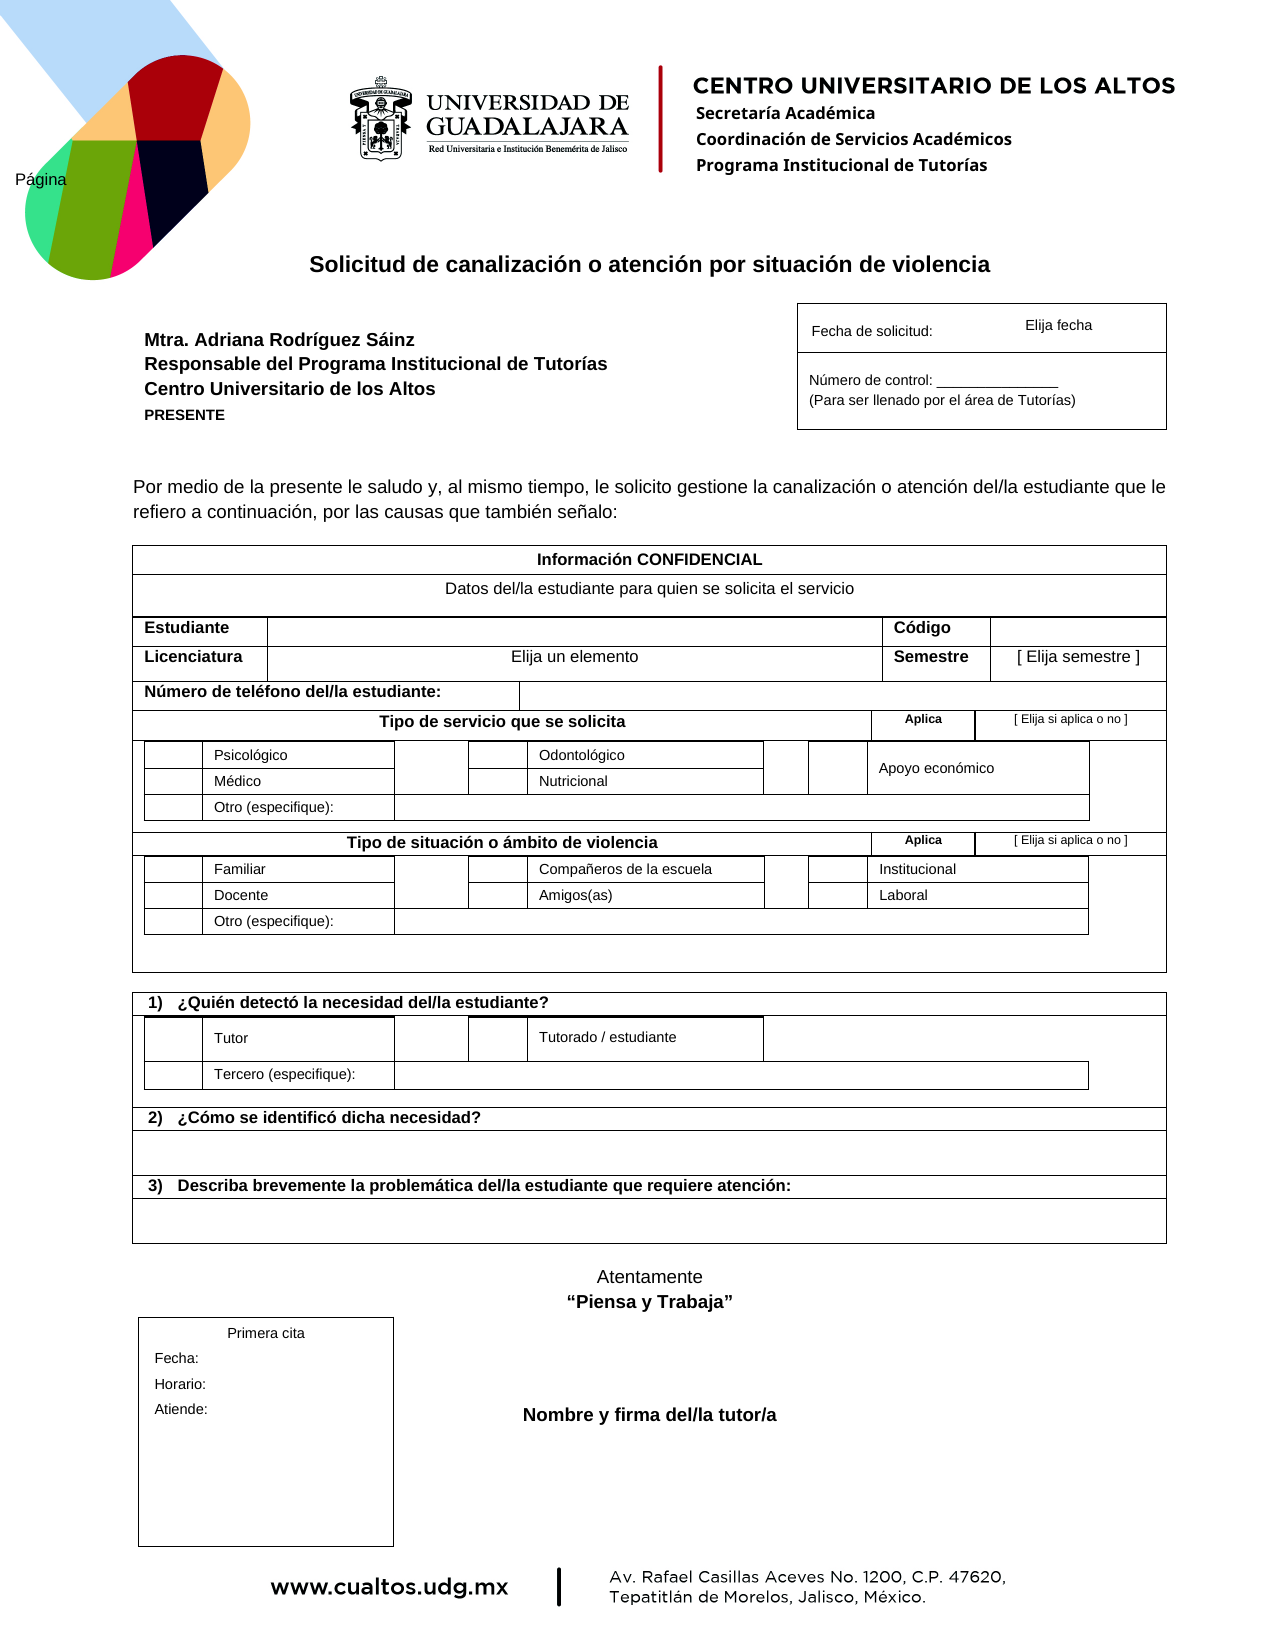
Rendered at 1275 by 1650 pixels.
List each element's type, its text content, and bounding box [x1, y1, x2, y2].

text Primera cita [154, 1325, 378, 1342]
text Horario: [154, 1375, 378, 1392]
text Fecha: [154, 1350, 378, 1367]
text Atiende: [154, 1400, 378, 1417]
